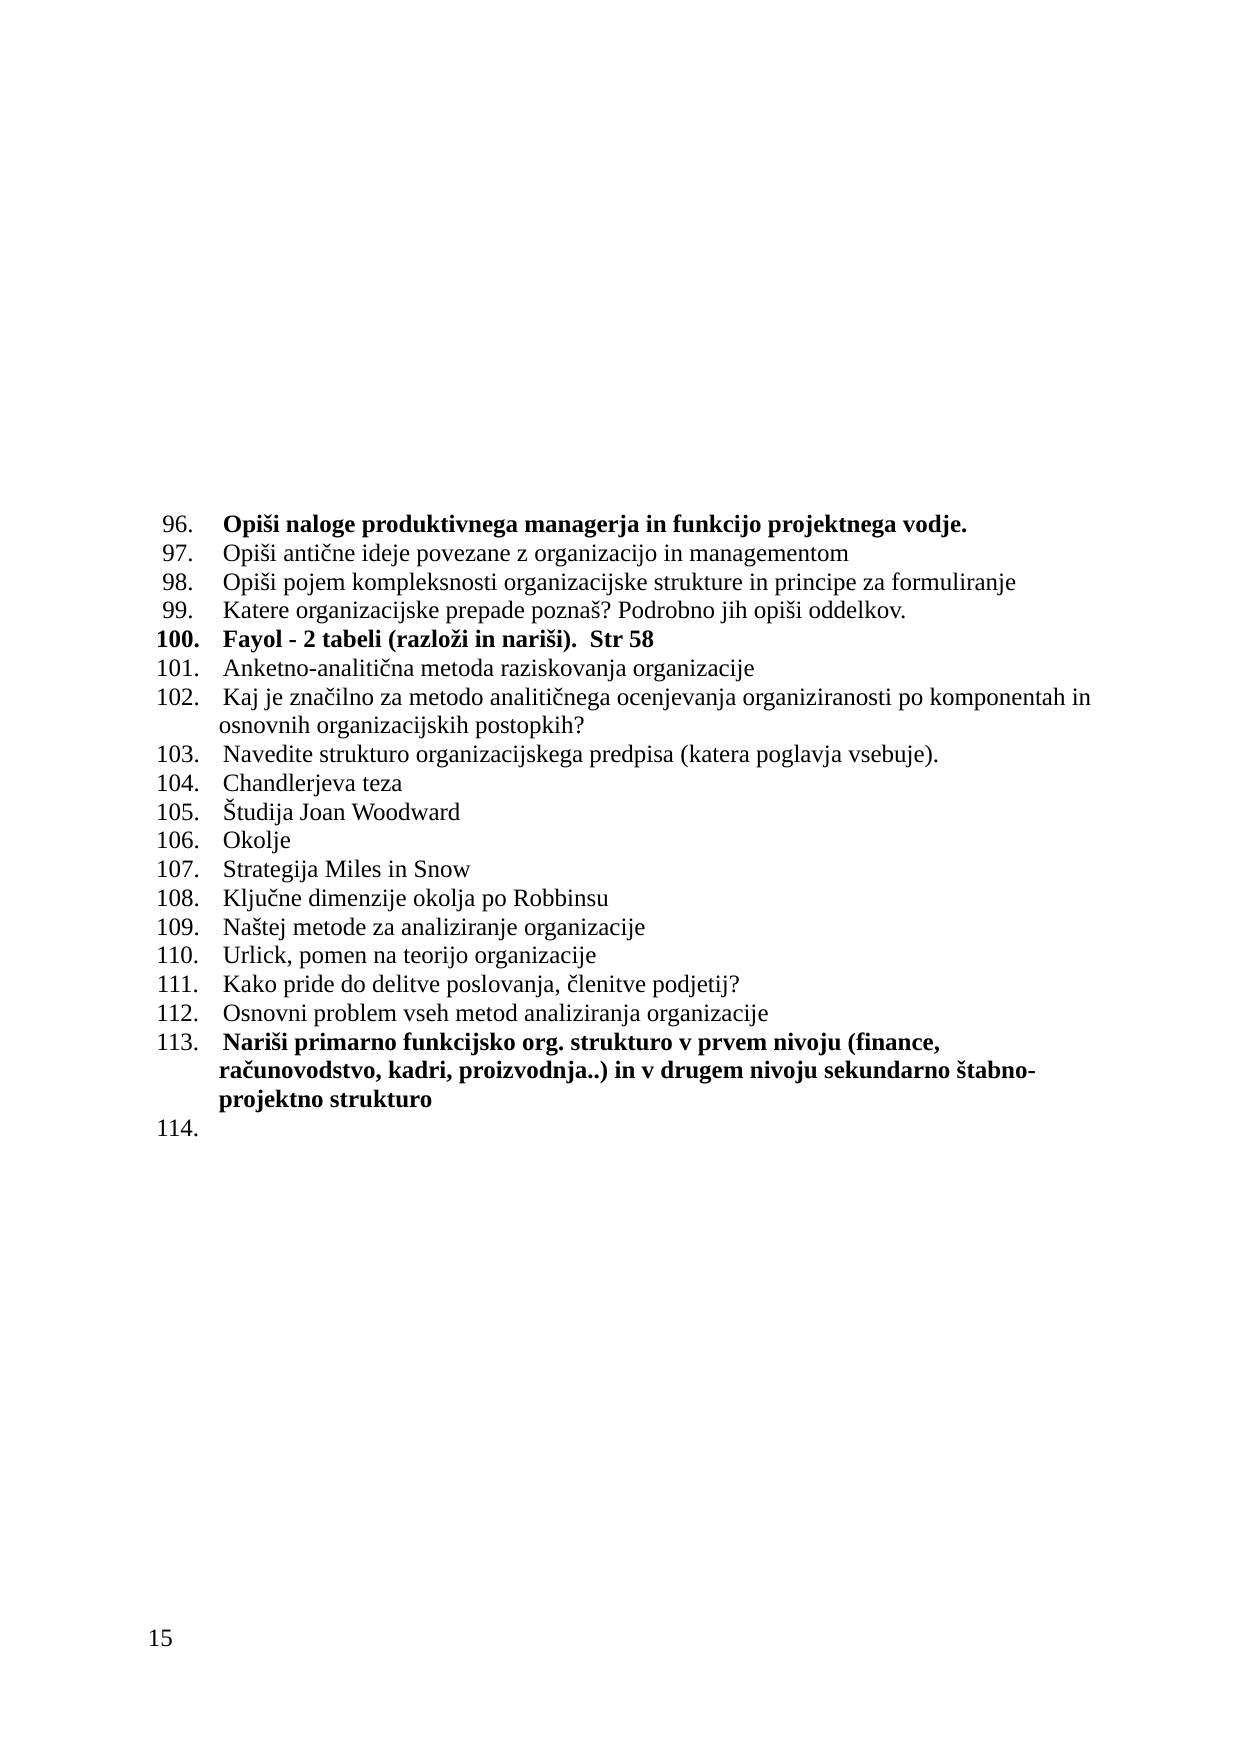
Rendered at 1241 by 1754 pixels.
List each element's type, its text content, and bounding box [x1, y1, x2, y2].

list Anketno-analitična metoda raziskovanja organizacije [178, 653, 1093, 682]
list Urlick, pomen na teorijo organizacije [178, 940, 1093, 969]
list Kaj je značilno za metodo analitičnega ocenjevanja organiziranosti po komponentah in osnovnih organizacijskih postopkih? [178, 682, 1093, 739]
list Navedite strukturo organizacijskega predpisa (katera poglavja vsebuje). [178, 739, 1093, 768]
list Chandlerjeva teza [178, 768, 1093, 797]
list Strategija Miles in Snow [178, 854, 1093, 883]
list Naštej metode za analiziranje organizacije [178, 912, 1093, 940]
list Fayol - 2 tabeli (razloži in nariši). Str 58 [178, 624, 1093, 653]
list Ključne dimenzije okolja po Robbinsu [178, 883, 1093, 912]
list Okolje [178, 825, 1093, 854]
list Kako pride do delitve poslovanja, členitve podjetij? [178, 969, 1093, 998]
list Osnovni problem vseh metod analiziranja organizacije [178, 998, 1093, 1027]
list Opiši naloge produktivnega managerja in funkcijo projektnega vodje. [178, 509, 1093, 538]
list Opiši pojem kompleksnosti organizacijske strukture in principe za formuliranje [178, 567, 1093, 595]
list Opiši antične ideje povezane z organizacijo in managementom [178, 538, 1093, 567]
list Študija Joan Woodward [178, 797, 1093, 825]
list Nariši primarno funkcijsko org. strukturo v prvem nivoju (finance, računovodstvo, kadri, proizvodnja..) in v drugem nivoju sekundarno štabno-projektno strukturo [178, 1027, 1093, 1113]
list Katere organizacijske prepade poznaš? Podrobno jih opiši oddelkov. [178, 595, 1093, 624]
